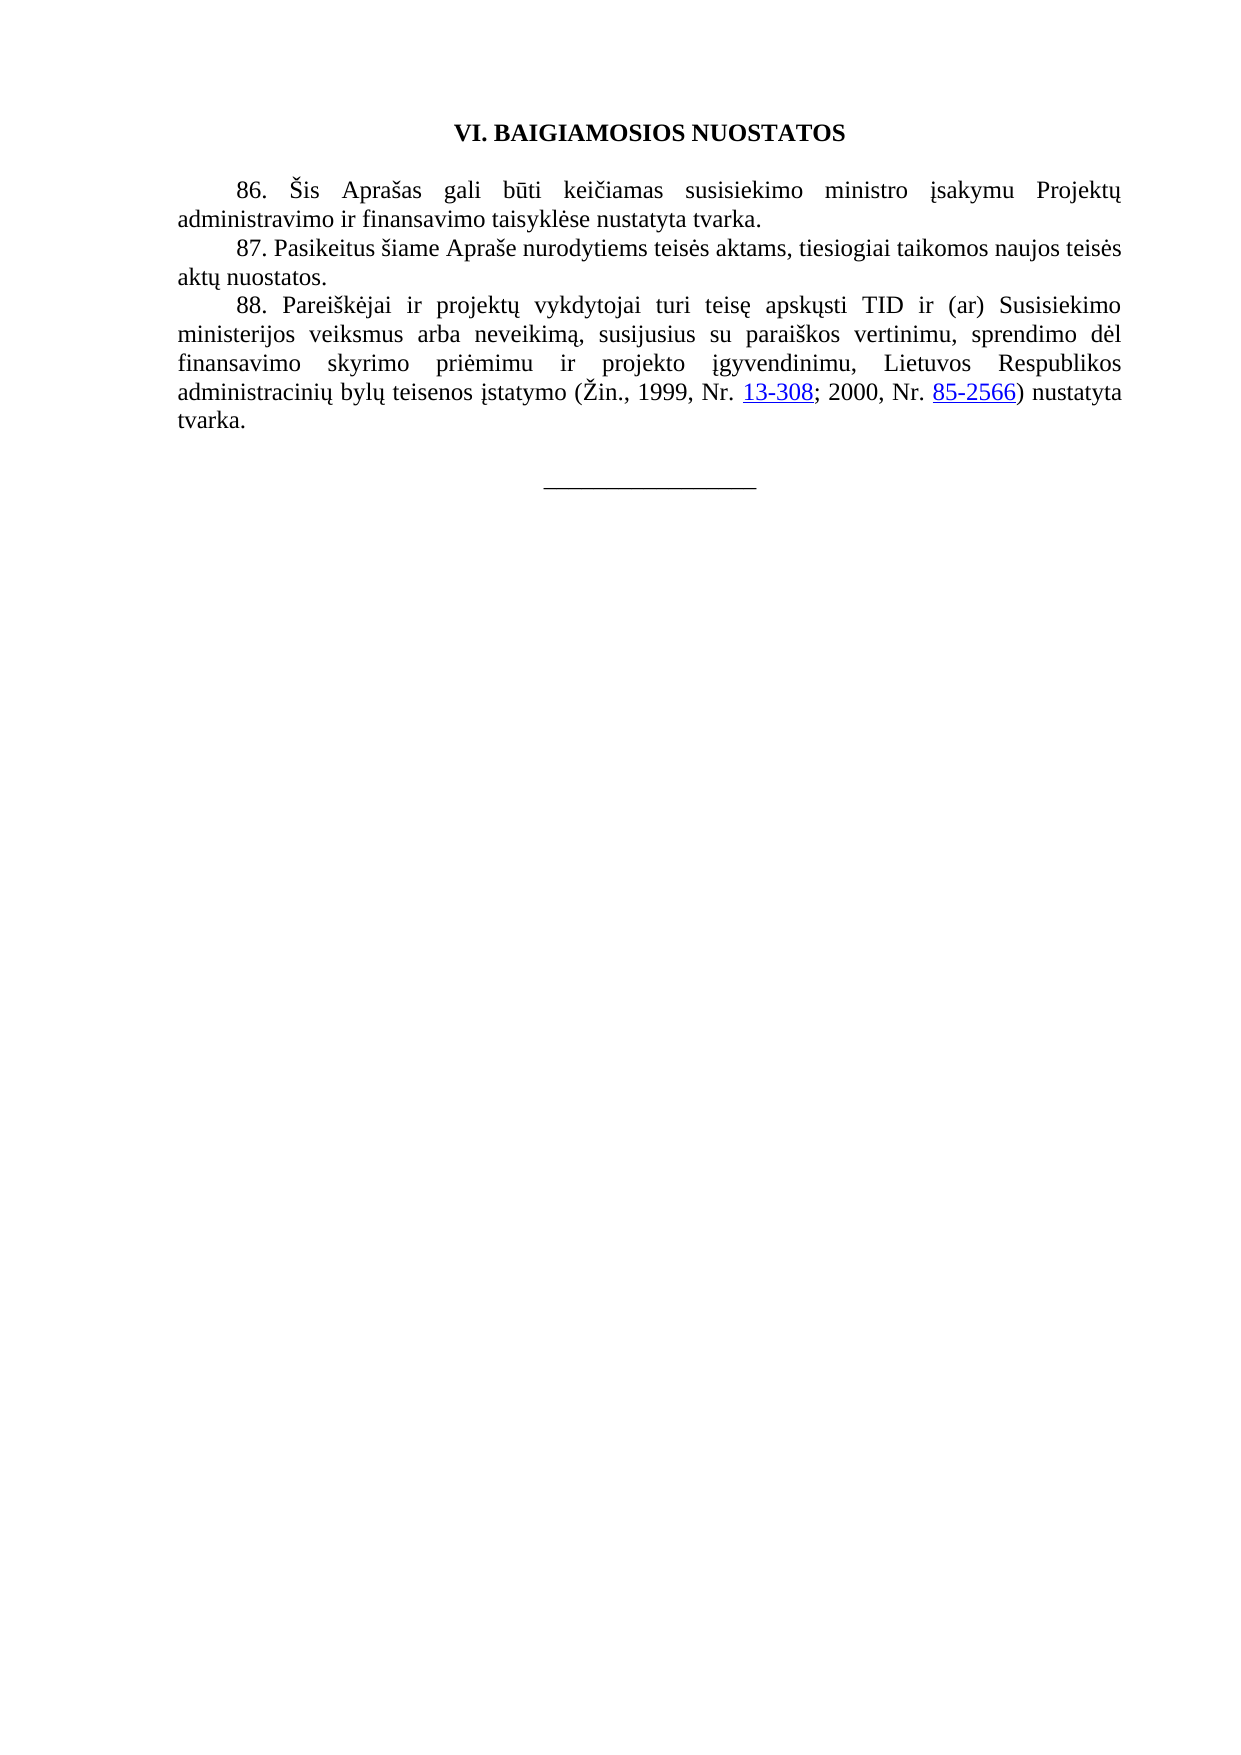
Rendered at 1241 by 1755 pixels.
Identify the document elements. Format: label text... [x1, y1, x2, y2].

text 86. Šis Aprašas gali būti keičiamas susisiekimo ministro įsakymu Projektų administravimo ir finansavimo taisyklėse nustatyta tvarka. [177, 176, 1122, 233]
text 88. Pareiškėjai ir projektų vykdytojai turi teisę apskųsti TID ir (ar) Susisiekimo ministerijos veiksmus arba neveikimą, susijusius su paraiškos vertinimu, sprendimo dėl finansavimo skyrimo priėmimu ir projekto įgyvendinimu, Lietuvos Respublikos administracinių bylų teisenos įstatymo (Žin., 1999, Nr. 13-308; 2000, Nr. 85-2566) nustatyta tvarka. [177, 291, 1122, 434]
text VI. Baigiamosios nuostatos [177, 118, 1122, 147]
text 87. Pasikeitus šiame Apraše nurodytiems teisės aktams, tiesiogiai taikomos naujos teisės aktų nuostatos. [177, 233, 1122, 291]
text _________________ [177, 463, 1122, 492]
